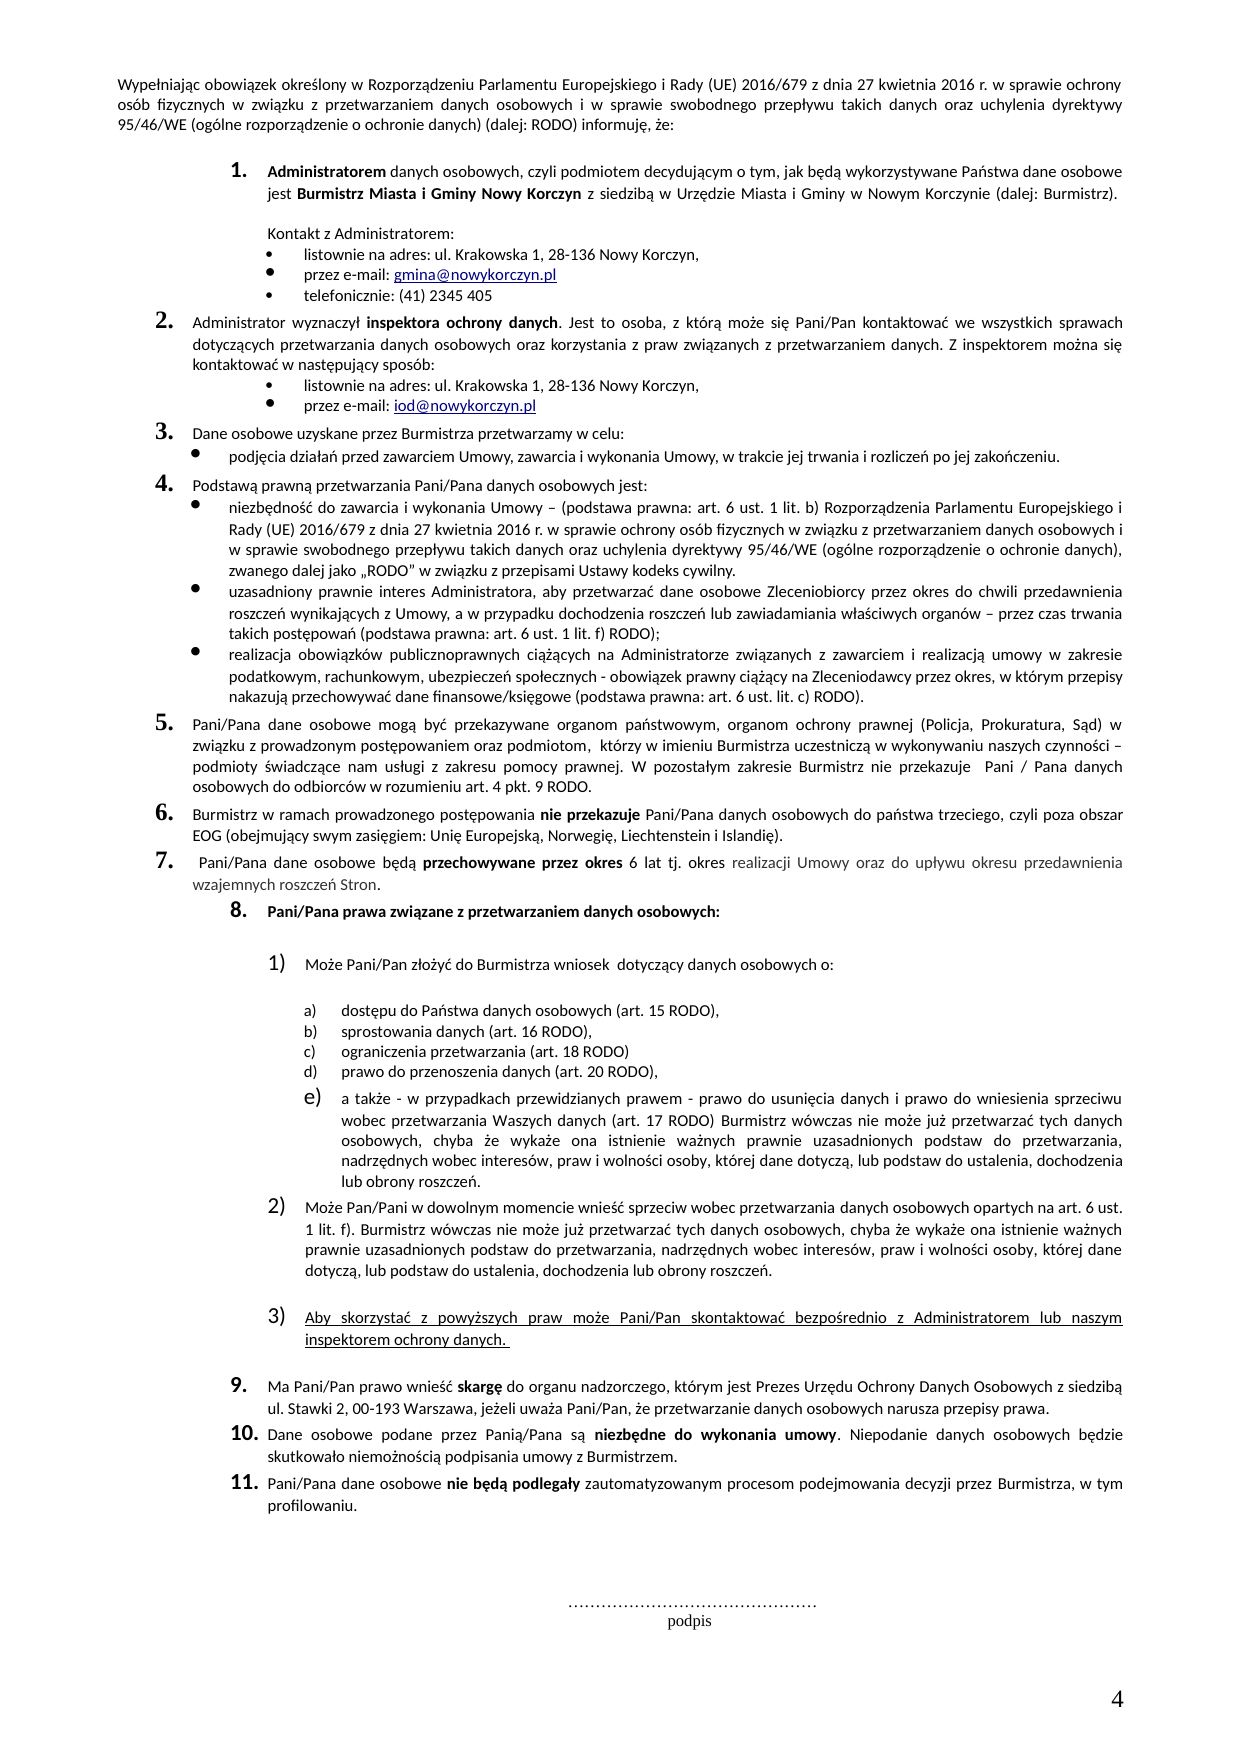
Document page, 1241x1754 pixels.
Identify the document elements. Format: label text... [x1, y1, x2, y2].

list przez e-mail: iod@nowykorczyn.pl [266, 395, 1123, 416]
list Aby skorzystać z powyższych praw może Pani/Pan skontaktować bezpośrednio z Administratorem lub naszym inspektorem ochrony danych. [267, 1301, 1123, 1349]
list a także - w przypadkach przewidzianych prawem - prawo do usunięcia danych i prawo do wniesienia sprzeciwu wobec przetwarzania Waszych danych (art. 17 RODO) Burmistrz wówczas nie może już przetwarzać tych danych osobowych, chyba że wykaże ona istnienie ważnych prawnie uzasadnionych podstaw do przetwarzania, nadrzędnych wobec interesów, praw i wolności osoby, której dane dotyczą, lub podstaw do ustalenia, dochodzenia lub obrony roszczeń. [303, 1082, 1123, 1191]
list sprostowania danych (art. 16 RODO), [303, 1021, 1123, 1041]
list listownie na adres: ul. Krakowska 1, 28-136 Nowy Korczyn, [266, 244, 1123, 264]
list telefonicznie: (41) 2345 405 [266, 285, 1123, 306]
list Podstawą prawną przetwarzania Pani/Pana danych osobowych jest: [155, 468, 1123, 497]
list realizacja obowiązków publicznoprawnych ciążących na Administratorze związanych z zawarciem i realizacją umowy w zakresie podatkowym, rachunkowym, ubezpieczeń społecznych - obowiązek prawny ciążący na Zleceniodawcy przez okres, w którym przepisy nakazują przechowywać dane finansowe/księgowe (podstawa prawna: art. 6 ust. lit. c) RODO). [191, 643, 1123, 707]
text Wypełniając obowiązek określony w Rozporządzeniu Parlamentu Europejskiego i Rady (UE) 2016/679 z dnia 27 kwietnia 2016 r. w sprawie ochrony osób fizycznych w związku z przetwarzaniem danych osobowych i w sprawie swobodnego przepływu takich danych oraz uchylenia dyrektywy 95/46/WE (ogólne rozporządzenie o ochronie danych) (dalej: RODO) informuję, że: [117, 74, 1123, 135]
list niezbędność do zawarcia i wykonania Umowy – (podstawa prawna: art. 6 ust. 1 lit. b) Rozporządzenia Parlamentu Europejskiego i Rady (UE) 2016/679 z dnia 27 kwietnia 2016 r. w sprawie ochrony osób fizycznych w związku z przetwarzaniem danych osobowych i w sprawie swobodnego przepływu takich danych oraz uchylenia dyrektywy 95/46/WE (ogólne rozporządzenie o ochronie danych), zwanego dalej jako „RODO” w związku z przepisami Ustawy kodeks cywilny. [191, 497, 1123, 580]
list przez e-mail: gmina@nowykorczyn.pl [266, 264, 1123, 285]
list Ma Pani/Pan prawo wnieść skargę do organu nadzorczego, którym jest Prezes Urzędu Ochrony Danych Osobowych z siedzibą ul. Stawki 2, 00-193 Warszawa, jeżeli uważa Pani/Pan, że przetwarzanie danych osobowych narusza przepisy prawa. [230, 1370, 1123, 1418]
list podjęcia działań przed zawarciem Umowy, zawarcia i wykonania Umowy, w trakcie jej trwania i rozliczeń po jej zakończeniu. [191, 445, 1123, 468]
list listownie na adres: ul. Krakowska 1, 28-136 Nowy Korczyn, [266, 375, 1123, 395]
list Pani/Pana prawa związane z przetwarzaniem danych osobowych: [230, 895, 1123, 923]
list Burmistrz w ramach prowadzonego postępowania nie przekazuje Pani/Pana danych osobowych do państwa trzeciego, czyli poza obszar EOG (obejmujący swym zasięgiem: Unię Europejską, Norwegię, Liechtenstein i Islandię). [155, 797, 1123, 846]
list prawo do przenoszenia danych (art. 20 RODO), [303, 1062, 1123, 1082]
list Dane osobowe podane przez Panią/Pana są niezbędne do wykonania umowy. Niepodanie danych osobowych będzie skutkowało niemożnością podpisania umowy z Burmistrzem. [230, 1418, 1123, 1467]
list dostępu do Państwa danych osobowych (art. 15 RODO), [303, 1001, 1123, 1021]
list uzasadniony prawnie interes Administratora, aby przetwarzać dane osobowe Zleceniobiorcy przez okres do chwili przedawnienia roszczeń wynikających z Umowy, a w przypadku dochodzenia roszczeń lub zawiadamiania właściwych organów – przez czas trwania takich postępowań (podstawa prawna: art. 6 ust. 1 lit. f) RODO); [191, 580, 1123, 643]
list ograniczenia przetwarzania (art. 18 RODO) [303, 1041, 1123, 1062]
list Administrator wyznaczył inspektora ochrony danych. Jest to osoba, z którą może się Pani/Pan kontaktować we wszystkich sprawach dotyczących przetwarzania danych osobowych oraz korzystania z praw związanych z przetwarzaniem danych. Z inspektorem można się kontaktować w następujący sposób: [155, 306, 1123, 375]
text podpis [117, 1611, 1123, 1630]
list Może Pan/Pani w dowolnym momencie wnieść sprzeciw wobec przetwarzania danych osobowych opartych na art. 6 ust. 1 lit. f). Burmistrz wówczas nie może już przetwarzać tych danych osobowych, chyba że wykaże ona istnienie ważnych prawnie uzasadnionych podstaw do przetwarzania, nadrzędnych wobec interesów, praw i wolności osoby, której dane dotyczą, lub podstaw do ustalenia, dochodzenia lub obrony roszczeń. [267, 1191, 1123, 1280]
list Pani/Pana dane osobowe będą przechowywane przez okres 6 lat tj. okres realizacji Umowy oraz do upływu okresu przedawnienia wzajemnych roszczeń Stron. [155, 846, 1123, 895]
list Administratorem danych osobowych, czyli podmiotem decydującym o tym, jak będą wykorzystywane Państwa dane osobowe jest Burmistrz Miasta i Gminy Nowy Korczyn z siedzibą w Urzędzie Miasta i Gminy w Nowym Korczynie (dalej: Burmistrz). Kontakt z Administratorem: [230, 155, 1123, 244]
list Pani/Pana dane osobowe nie będą podlegały zautomatyzowanym procesom podejmowania decyzji przez Burmistrza, w tym profilowaniu. [230, 1467, 1123, 1515]
list Dane osobowe uzyskane przez Burmistrza przetwarzamy w celu: [155, 416, 1123, 445]
text ……………………………………… [117, 1592, 1123, 1611]
list Może Pani/Pan złożyć do Burmistrza wniosek dotyczący danych osobowych o: [267, 948, 1123, 976]
list Pani/Pana dane osobowe mogą być przekazywane organom państwowym, organom ochrony prawnej (Policja, Prokuratura, Sąd) w związku z prowadzonym postępowaniem oraz podmiotom, którzy w imieniu Burmistrza uczestniczą w wykonywaniu naszych czynności – podmioty świadczące nam usługi z zakresu pomocy prawnej. W pozostałym zakresie Burmistrz nie przekazuje Pani / Pana danych osobowych do odbiorców w rozumieniu art. 4 pkt. 9 RODO. [155, 707, 1123, 797]
